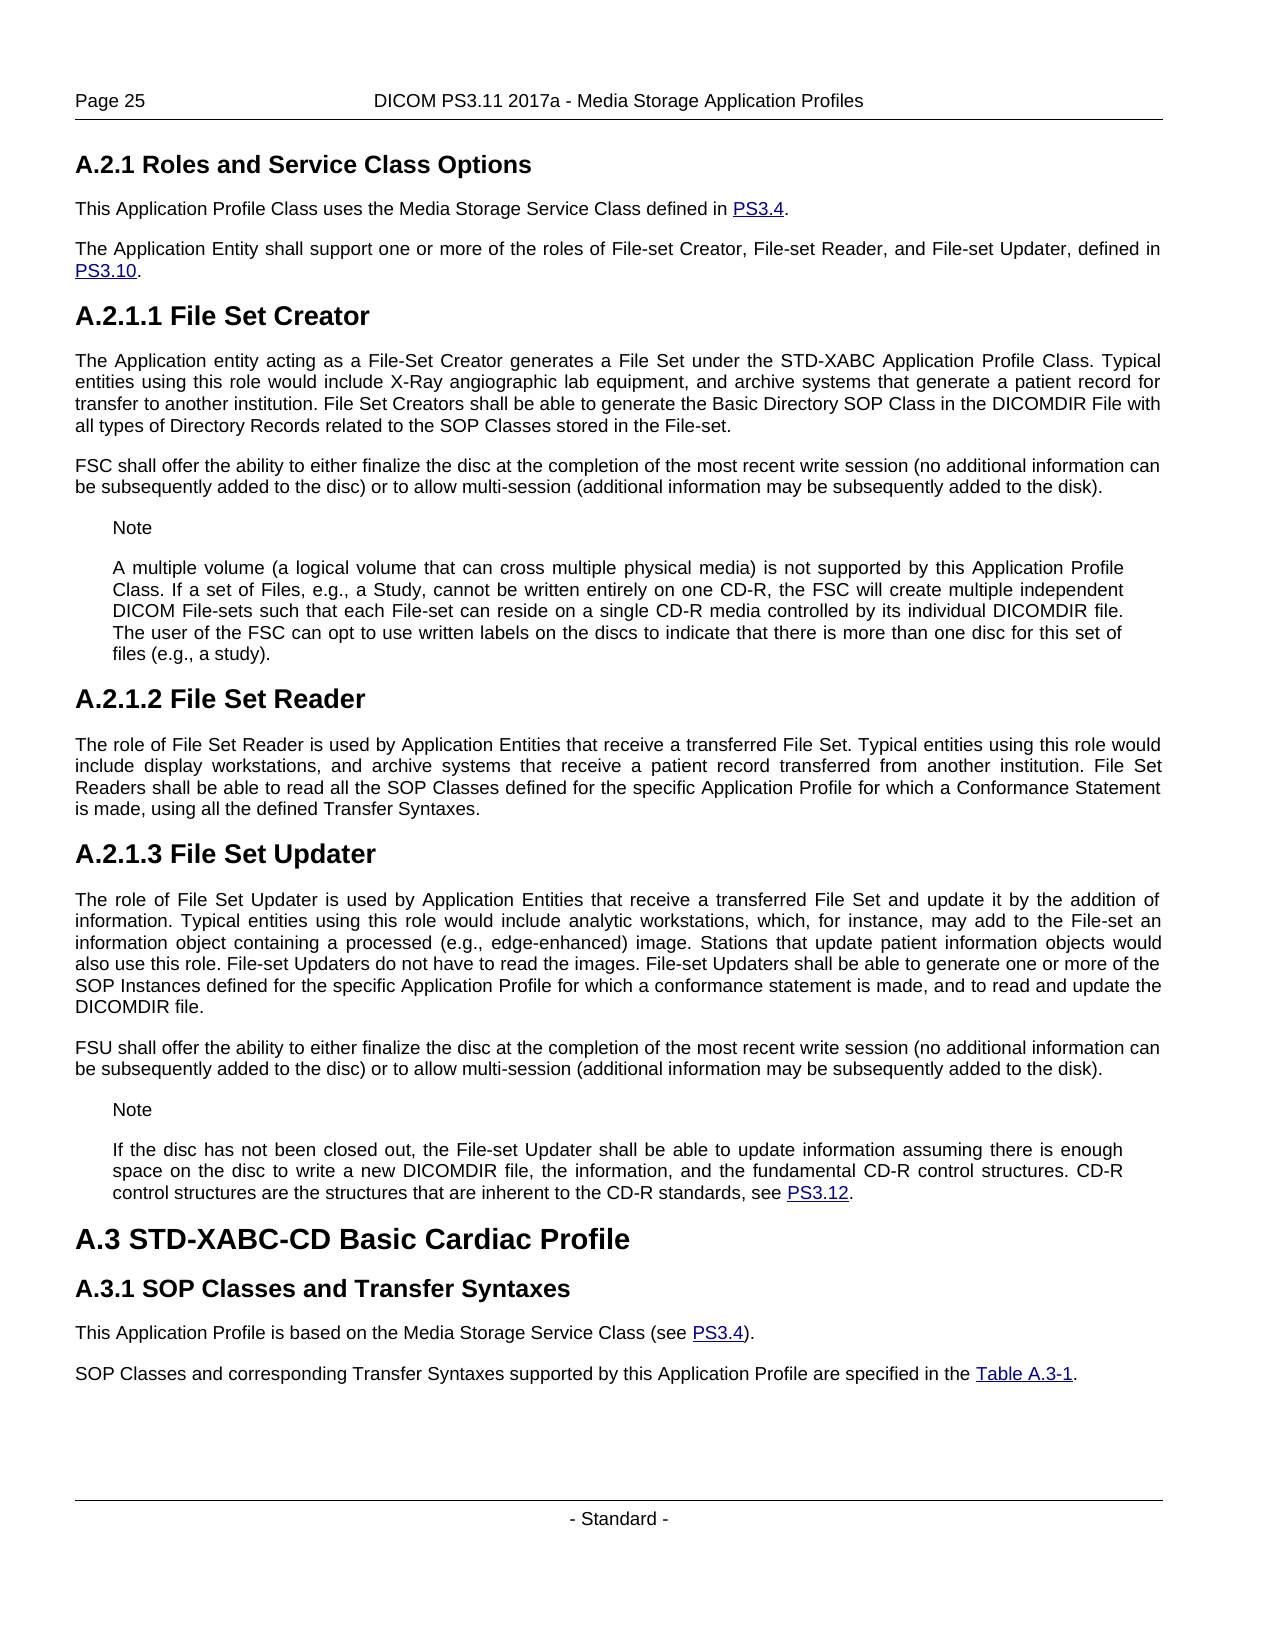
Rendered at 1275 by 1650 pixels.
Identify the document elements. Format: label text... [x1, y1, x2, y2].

text The role of File Set Reader is used by Application Entities that receive a transferred File Set. Typical entities using this role would include display workstations, and archive systems that receive a patient record transferred from another institution. File Set Readers shall be able to read all the SOP Classes defined for the specific Application Profile for which a Conformance Statement is made, using all the defined Transfer Syntaxes. [75, 733, 1162, 820]
text A multiple volume (a logical volume that can cross multiple physical media) is not supported by this Application Profile Class. If a set of Files, e.g., a Study, cannot be written entirely on one CD-R, the FSC will create multiple independent DICOM File-sets such that each File-set can reside on a single CD-R media controlled by its individual DICOMDIR file. The user of the FSC can opt to use written labels on the discs to indicate that there is more than one disc for this set of files (e.g., a study). [112, 557, 1125, 665]
text If the disc has not been closed out, the File-set Updater shall be able to update information assuming there is enough space on the disc to write a new DICOMDIR file, the information, and the fundamental CD-R control structures. CD-R control structures are the structures that are inherent to the CD-R standards, see PS3.12. [112, 1139, 1125, 1203]
text This Application Profile Class uses the Media Storage Service Class defined in PS3.4. [75, 197, 1162, 219]
text SOP Classes and corresponding Transfer Syntaxes supported by this Application Profile are specified in the Table A.3-1. [75, 1362, 1162, 1384]
text A.2.1 Roles and Service Class Options [75, 150, 1162, 179]
text This Application Profile is based on the Media Storage Service Class (see PS3.4). [75, 1322, 1162, 1343]
text The role of File Set Updater is used by Application Entities that receive a transferred File Set and update it by the addition of information. Typical entities using this role would include analytic workstations, which, for instance, may add to the File-set an information object containing a processed (e.g., edge-enhanced) image. Stations that update patient information objects would also use this role. File-set Updaters do not have to read the images. File-set Updaters shall be able to generate one or more of the SOP Instances defined for the specific Application Profile for which a conformance statement is made, and to read and update the DICOMDIR file. [75, 888, 1162, 1018]
text The Application Entity shall support one or more of the roles of File-set Creator, File-set Reader, and File-set Updater, defined in PS3.10. [75, 238, 1162, 281]
text A.2.1.1 File Set Creator [75, 300, 1162, 331]
text Note [112, 517, 1125, 538]
text A.3 STD-XABC-CD Basic Cardiac Profile [75, 1222, 1162, 1256]
text A.2.1.3 File Set Updater [75, 838, 1162, 870]
text FSU shall offer the ability to either finalize the disc at the completion of the most recent write session (no additional information can be subsequently added to the disc) or to allow multi-session (additional information may be subsequently added to the disk). [75, 1037, 1162, 1080]
text FSC shall offer the ability to either finalize the disc at the completion of the most recent write session (no additional information can be subsequently added to the disc) or to allow multi-session (additional information may be subsequently added to the disk). [75, 455, 1162, 498]
text A.2.1.2 File Set Reader [75, 683, 1162, 715]
text The Application entity acting as a File-Set Creator generates a File Set under the STD-XABC Application Profile Class. Typical entities using this role would include X-Ray angiographic lab equipment, and archive systems that generate a patient record for transfer to another institution. File Set Creators shall be able to generate the Basic Directory SOP Class in the DICOMDIR File with all types of Directory Records related to the SOP Classes stored in the File-set. [75, 350, 1162, 436]
text Note [112, 1098, 1125, 1120]
text A.3.1 SOP Classes and Transfer Syntaxes [75, 1274, 1162, 1303]
